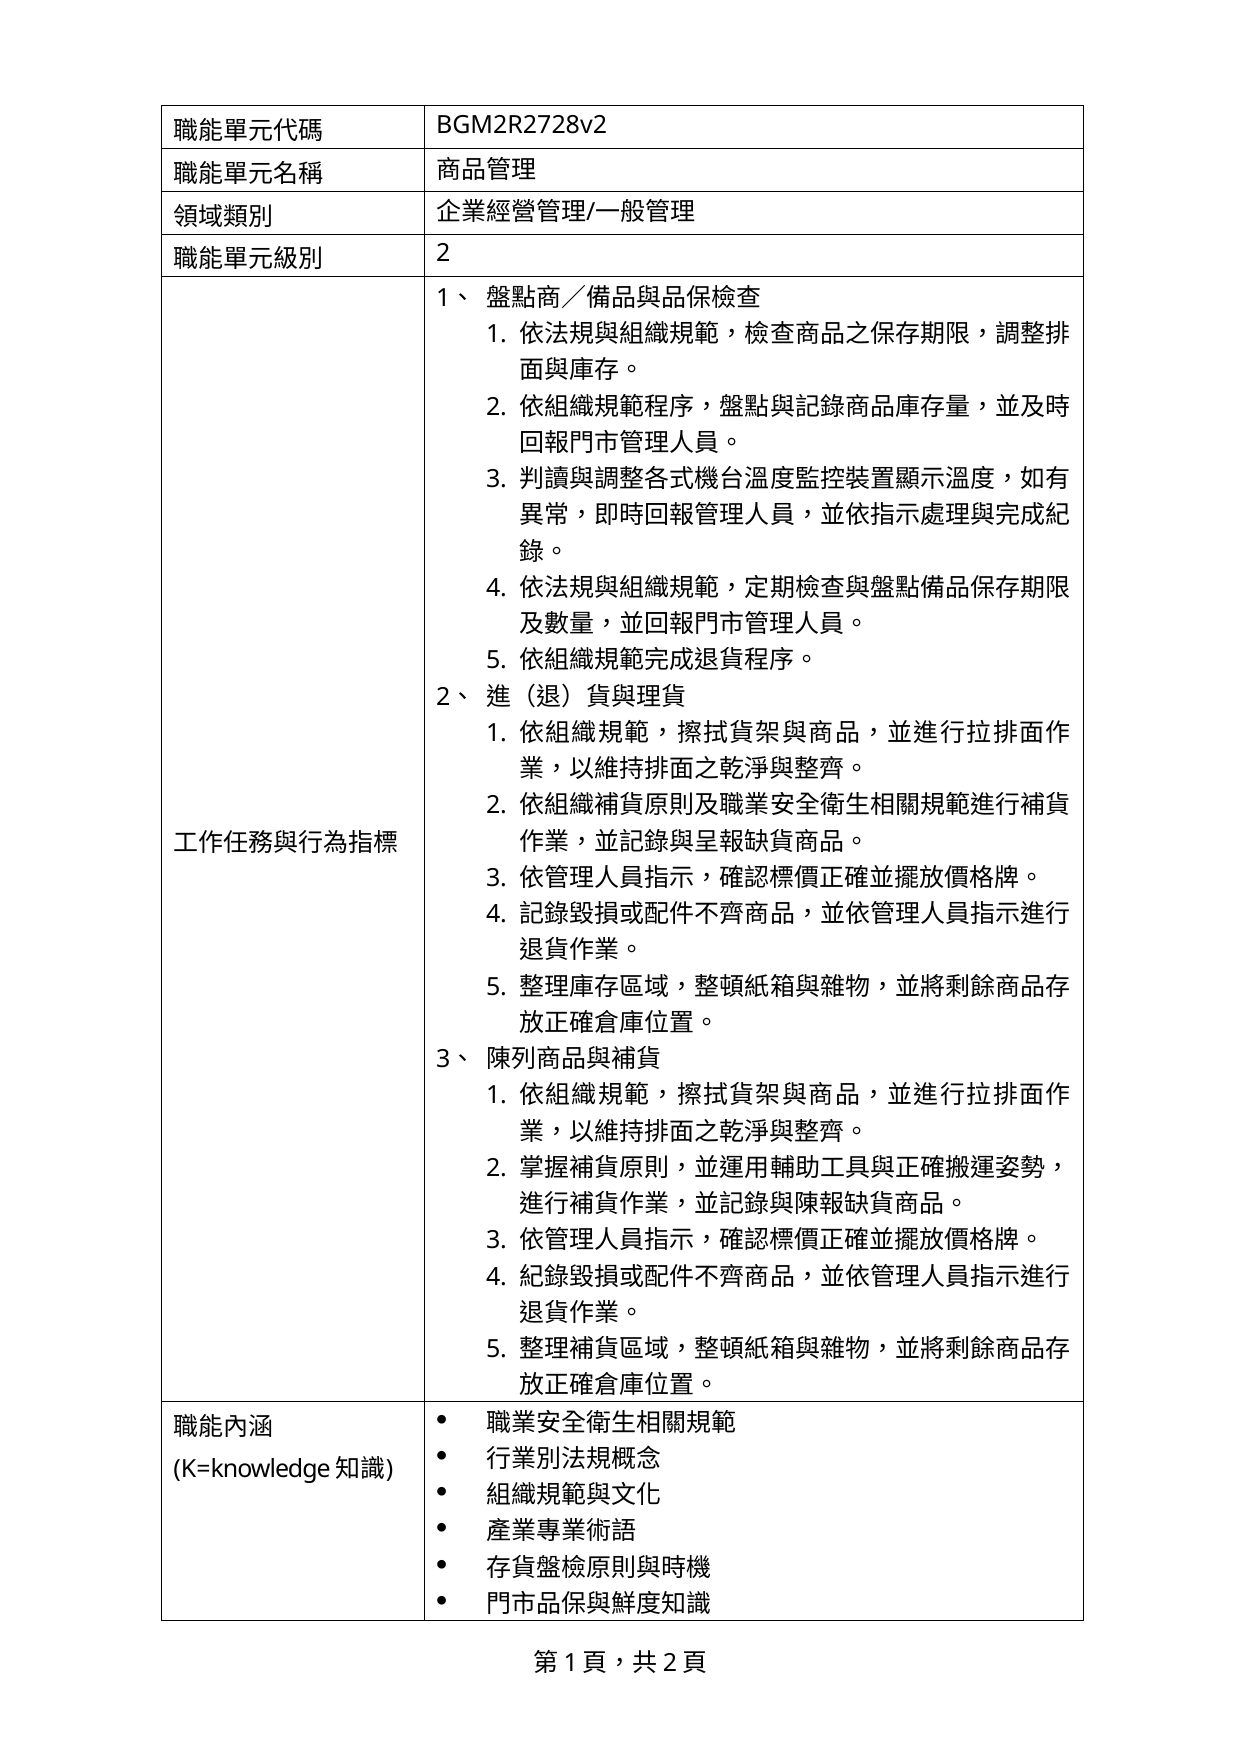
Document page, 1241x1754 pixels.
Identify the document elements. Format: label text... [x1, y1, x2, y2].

table_cell 商品管理 [425, 149, 1083, 191]
table_header BGM2R2728v2 [425, 106, 1083, 148]
table_cell 職能內涵 (K=knowledge知識) [162, 1402, 424, 1619]
table_cell 工作任務與行為指標 [162, 277, 424, 1401]
table_header 職能單元代碼 [162, 106, 424, 148]
table_cell 職能單元級別 [162, 235, 424, 276]
table_cell 職業安全衛生相關規範 行業別法規概念 組織規範與文化 產業專業術語 存貨盤檢原則與時機 門市品保與鮮度知識 設備/機台溫度監控檢查之重要性 商品存貨與採購概念 商品陳列標準程序 [425, 1402, 1083, 1619]
table_cell 2 [425, 235, 1083, 276]
table_cell 盤點商／備品與品保檢查 依法規與組織規範，檢查商品之保存期限，調整排面與庫存。 依組織規範程序，盤點與記錄商品庫存量，並及時回報門市管理人員。 判讀與調整各式機台溫度監控裝置顯示溫度，如有異常，即時回報管理人員，並依指示處理與完成紀錄。 依法規與組織規範，定期檢查與盤點備品保存期限及數量，並回報門市管理人員。 依組織規範完成退貨程序。 進（退）貨與理貨 依組織規範，擦拭貨架與商品，並進行拉排面作業，以維持排面之乾淨與整齊。 依組織補貨原則及職業安全衛生相關規範進行補貨作業，並記錄與呈報缺貨商品。 依管理人員指示，確認標價正確並擺放價格牌。 記錄毀損或配件不齊商品，並依管理人員指示進行退貨作業。 整理庫存區域，整頓紙箱與雜物，並將剩餘商品存放正確倉庫位置。 陳列商品與補貨 依組織規範，擦拭貨架與商品，並進行拉排面作業，以維持排面之乾淨與整齊。 掌握補貨原則，並運用輔助工具與正確搬運姿勢，進行補貨作業，並記錄與陳報缺貨商品。 依管理人員指示，確認標價正確並擺放價格牌。 紀錄毀損或配件不齊商品，並依管理人員指示進行退貨作業。 整理補貨區域，整頓紙箱與雜物，並將剩餘商品存放正確倉庫位置。 [425, 277, 1083, 1401]
table_cell 領域類別 [162, 192, 424, 233]
table_cell 企業經營管理/一般管理 [425, 192, 1083, 233]
table_cell 職能單元名稱 [162, 149, 424, 191]
